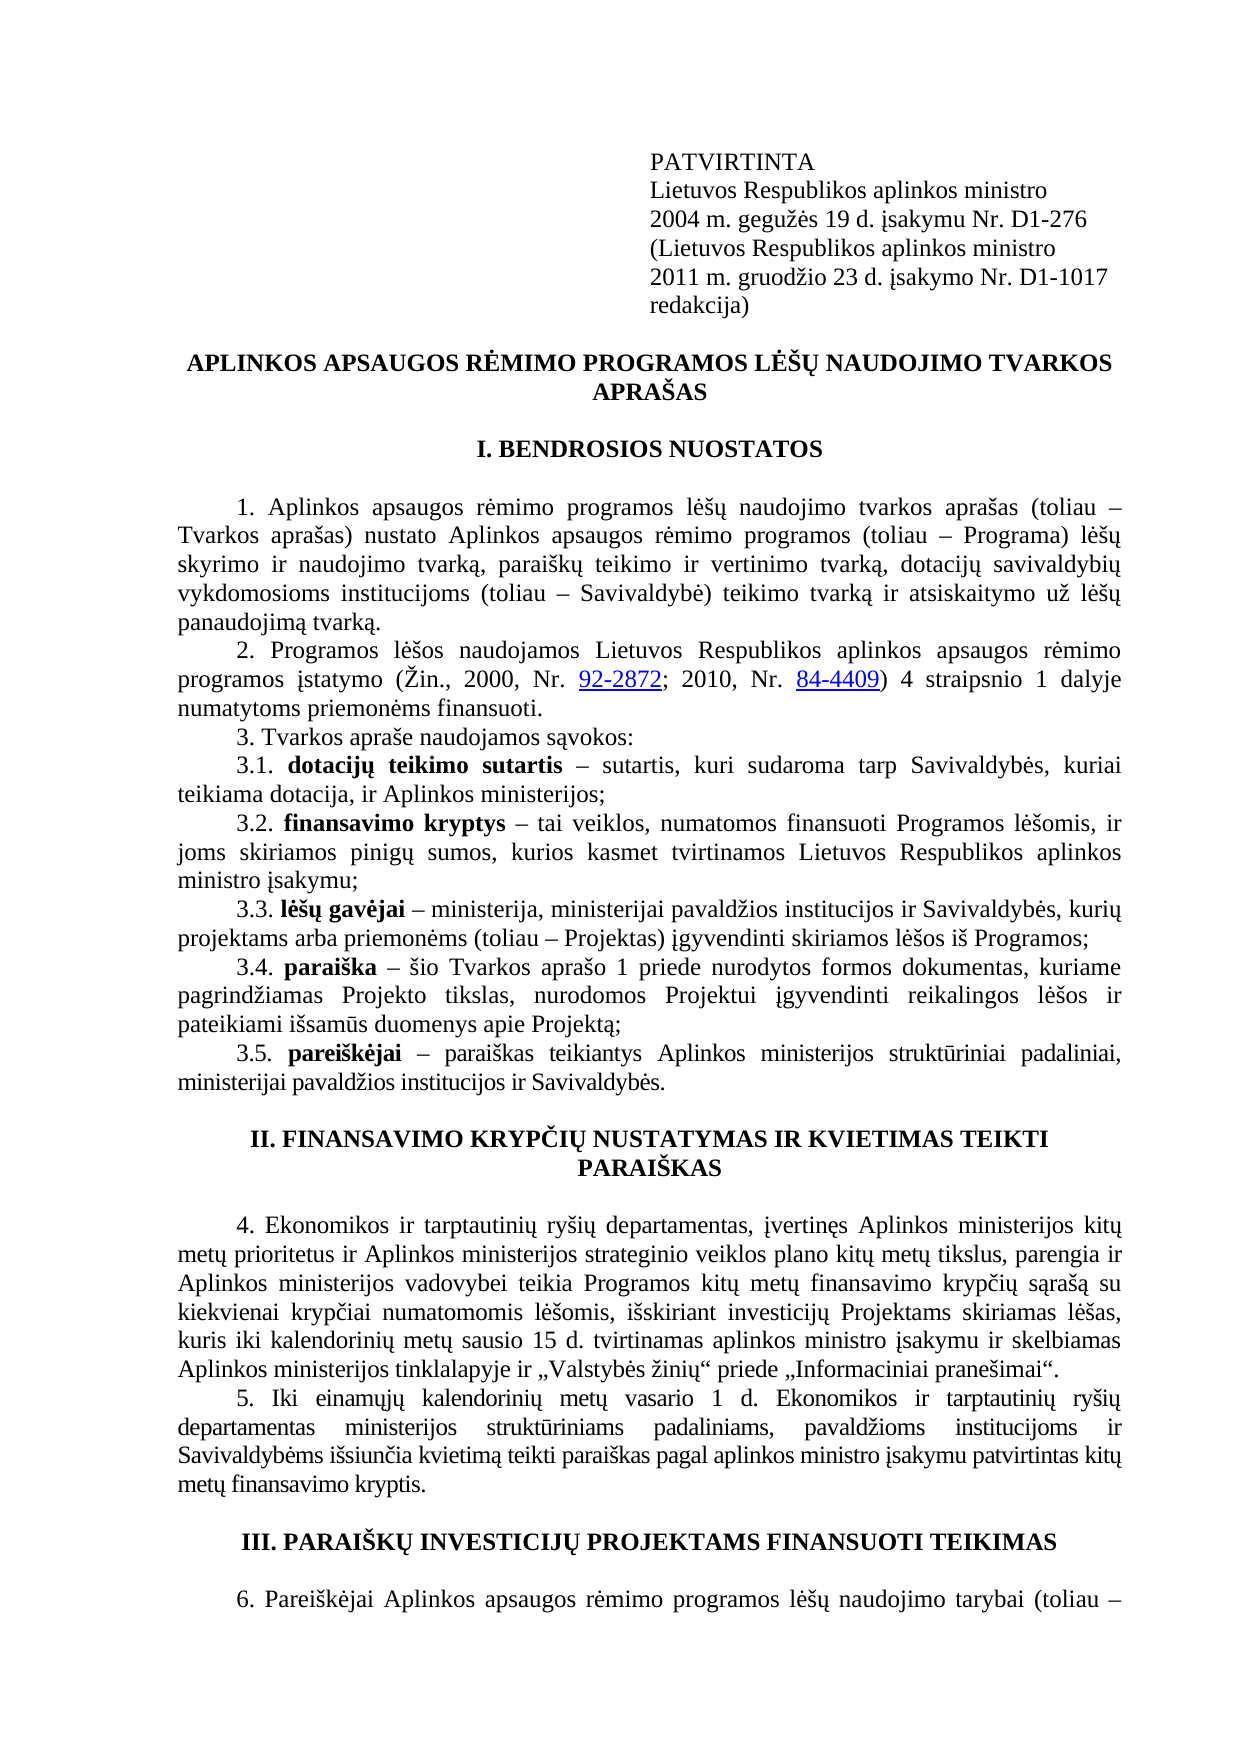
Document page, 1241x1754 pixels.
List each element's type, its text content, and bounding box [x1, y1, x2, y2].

text PATVIRTINTA [177, 147, 1122, 176]
text 5. Iki einamųjų kalendorinių metų vasario 1 d. Ekonomikos ir tarptautinių ryšių departamentas ministerijos struktūriniams padaliniams, pavaldžioms institucijoms ir Savivaldybėms išsiunčia kvietimą teikti paraiškas pagal aplinkos ministro įsakymu patvirtintas kitų metų finansavimo kryptis. [177, 1383, 1122, 1498]
text 1. Aplinkos apsaugos rėmimo programos lėšų naudojimo tvarkos aprašas (toliau – Tvarkos aprašas) nustato Aplinkos apsaugos rėmimo programos (toliau – Programa) lėšų skyrimo ir naudojimo tvarką, paraiškų teikimo ir vertinimo tvarką, dotacijų savivaldybių vykdomosioms institucijoms (toliau – Savivaldybė) teikimo tvarką ir atsiskaitymo už lėšų panaudojimą tvarką. [177, 492, 1122, 636]
text Aplinkos apsaugos rėmimo programos lėšų naudojimo tvarkos aprašAS [177, 348, 1122, 406]
text 3.5. pareiškėjai – paraiškas teikiantys Aplinkos ministerijos struktūriniai padaliniai, ministerijai pavaldžios institucijos ir Savivaldybės. [177, 1038, 1122, 1096]
text I. Bendrosios nuostatos [177, 434, 1122, 463]
text 6. Pareiškėjai Aplinkos apsaugos rėmimo programos lėšų naudojimo tarybai (toliau – [177, 1584, 1122, 1613]
text 3. Tvarkos apraše naudojamos sąvokos: [177, 722, 1122, 751]
text 3.1. dotacijų teikimo sutartis – sutartis, kuri sudaroma tarp Savivaldybės, kuriai teikiama dotacija, ir Aplinkos ministerijos; [177, 751, 1122, 808]
text 2011 m. gruodžio 23 d. įsakymo Nr. D1-1017 [649, 262, 1122, 291]
text III. PARAIŠKŲ INVESTICIJŲ PROJEKTAMS FINANSUOTI TEIKIMAS [177, 1527, 1122, 1556]
text redakcija) [649, 291, 1122, 319]
text 3.2. finansavimo kryptys – tai veiklos, numatomos finansuoti Programos lėšomis, ir joms skiriamos pinigų sumos, kurios kasmet tvirtinamos Lietuvos Respublikos aplinkos ministro įsakymu; [177, 808, 1122, 894]
text 3.3. lėšų gavėjai – ministerija, ministerijai pavaldžios institucijos ir Savivaldybės, kurių projektams arba priemonėms (toliau – Projektas) įgyvendinti skiriamos lėšos iš Programos; [177, 894, 1122, 952]
text 2004 m. gegužės 19 d. įsakymu Nr. D1-276 [649, 204, 1122, 233]
text 2. Programos lėšos naudojamos Lietuvos Respublikos aplinkos apsaugos rėmimo programos įstatymo (Žin., 2000, Nr. 92-2872; 2010, Nr. 84-4409) 4 straipsnio 1 dalyje numatytoms priemonėms finansuoti. [177, 636, 1122, 722]
text II. finansavimo krypčių Nustatymas IR KVIETIMAS TEIKTI PARAIŠKAS [177, 1124, 1122, 1182]
text Lietuvos Respublikos aplinkos ministro [649, 176, 1122, 204]
text (Lietuvos Respublikos aplinkos ministro [649, 233, 1122, 262]
text 4. Ekonomikos ir tarptautinių ryšių departamentas, įvertinęs Aplinkos ministerijos kitų metų prioritetus ir Aplinkos ministerijos strateginio veiklos plano kitų metų tikslus, parengia ir Aplinkos ministerijos vadovybei teikia Programos kitų metų finansavimo krypčių sąrašą su kiekvienai krypčiai numatomomis lėšomis, išskiriant investicijų Projektams skiriamas lėšas, kuris iki kalendorinių metų sausio 15 d. tvirtinamas aplinkos ministro įsakymu ir skelbiamas Aplinkos ministerijos tinklalapyje ir „Valstybės žinių“ priede „Informaciniai pranešimai“. [177, 1211, 1122, 1383]
text 3.4. paraiška – šio Tvarkos aprašo 1 priede nurodytos formos dokumentas, kuriame pagrindžiamas Projekto tikslas, nurodomos Projektui įgyvendinti reikalingos lėšos ir pateikiami išsamūs duomenys apie Projektą; [177, 952, 1122, 1038]
